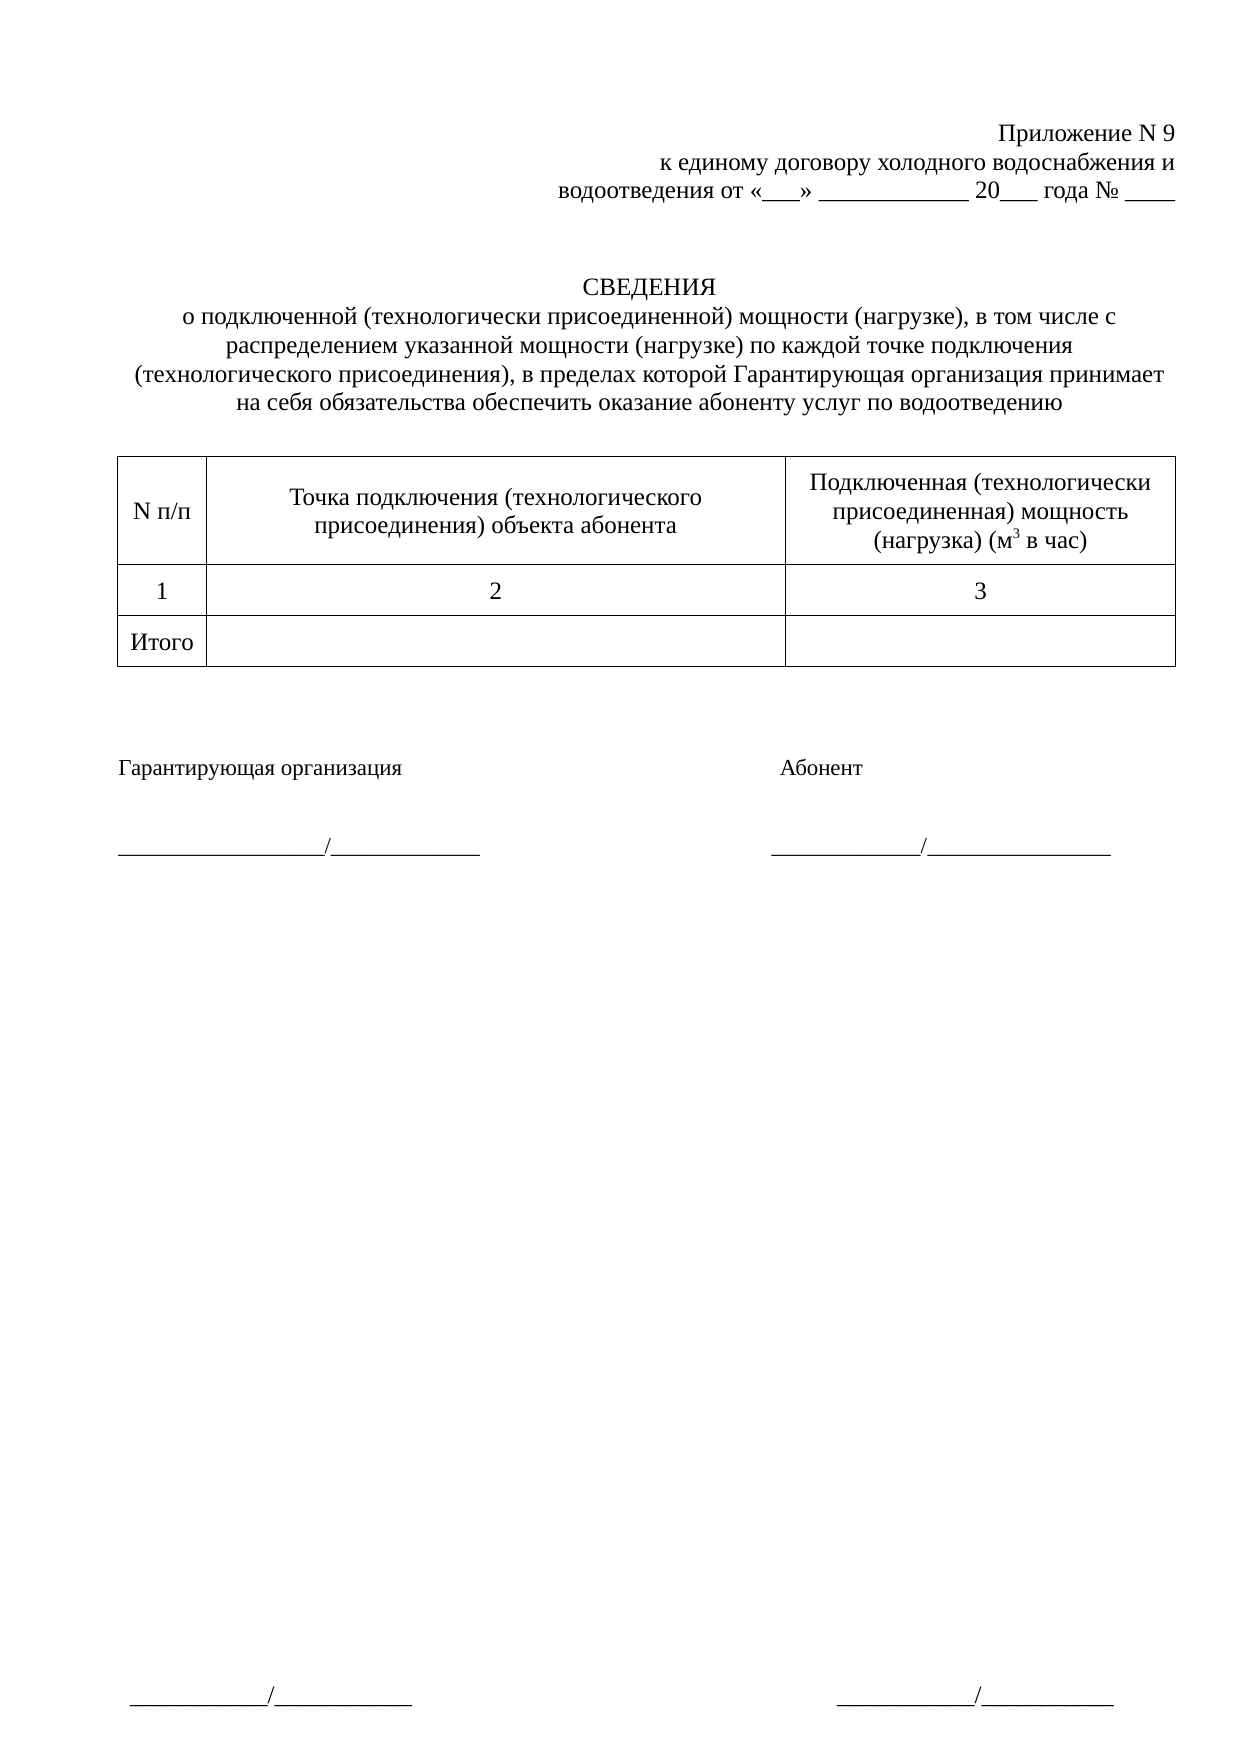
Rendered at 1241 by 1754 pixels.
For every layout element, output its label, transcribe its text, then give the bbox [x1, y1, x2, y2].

table_header N п/п [118, 457, 206, 564]
table_cell 1 [118, 565, 206, 615]
table_cell 3 [786, 565, 1175, 615]
text Гарантирующая организация Абонент [118, 753, 1175, 780]
text __________________/_____________ _____________/________________ [118, 833, 1175, 859]
table_cell [207, 616, 785, 666]
table_header Точка подключения (технологического присоединения) объекта абонента [207, 457, 785, 564]
table_cell Итого [118, 616, 206, 666]
table_header Подключенная (технологически присоединенная) мощность (нагрузка) (м3 в час) [786, 457, 1175, 564]
text Приложение N 9 [118, 118, 1175, 147]
table_header СВЕДЕНИЯ о подключенной (технологически присоединенной) мощности (нагрузке), в том числе с распределением указанной мощности (нагрузке) по каждой точке подключения (технологического присоединения), в пределах которой Гарантирующая организация принимает на себя обязательства обеспечить оказание абоненту услуг по водоотведению [118, 262, 1181, 427]
text к единому договору холодного водоснабжения и [118, 147, 1175, 176]
table_cell [786, 616, 1175, 666]
table_cell 2 [207, 565, 785, 615]
text водоотведения от «___» ____________ 20___ года № ____ [118, 176, 1175, 204]
